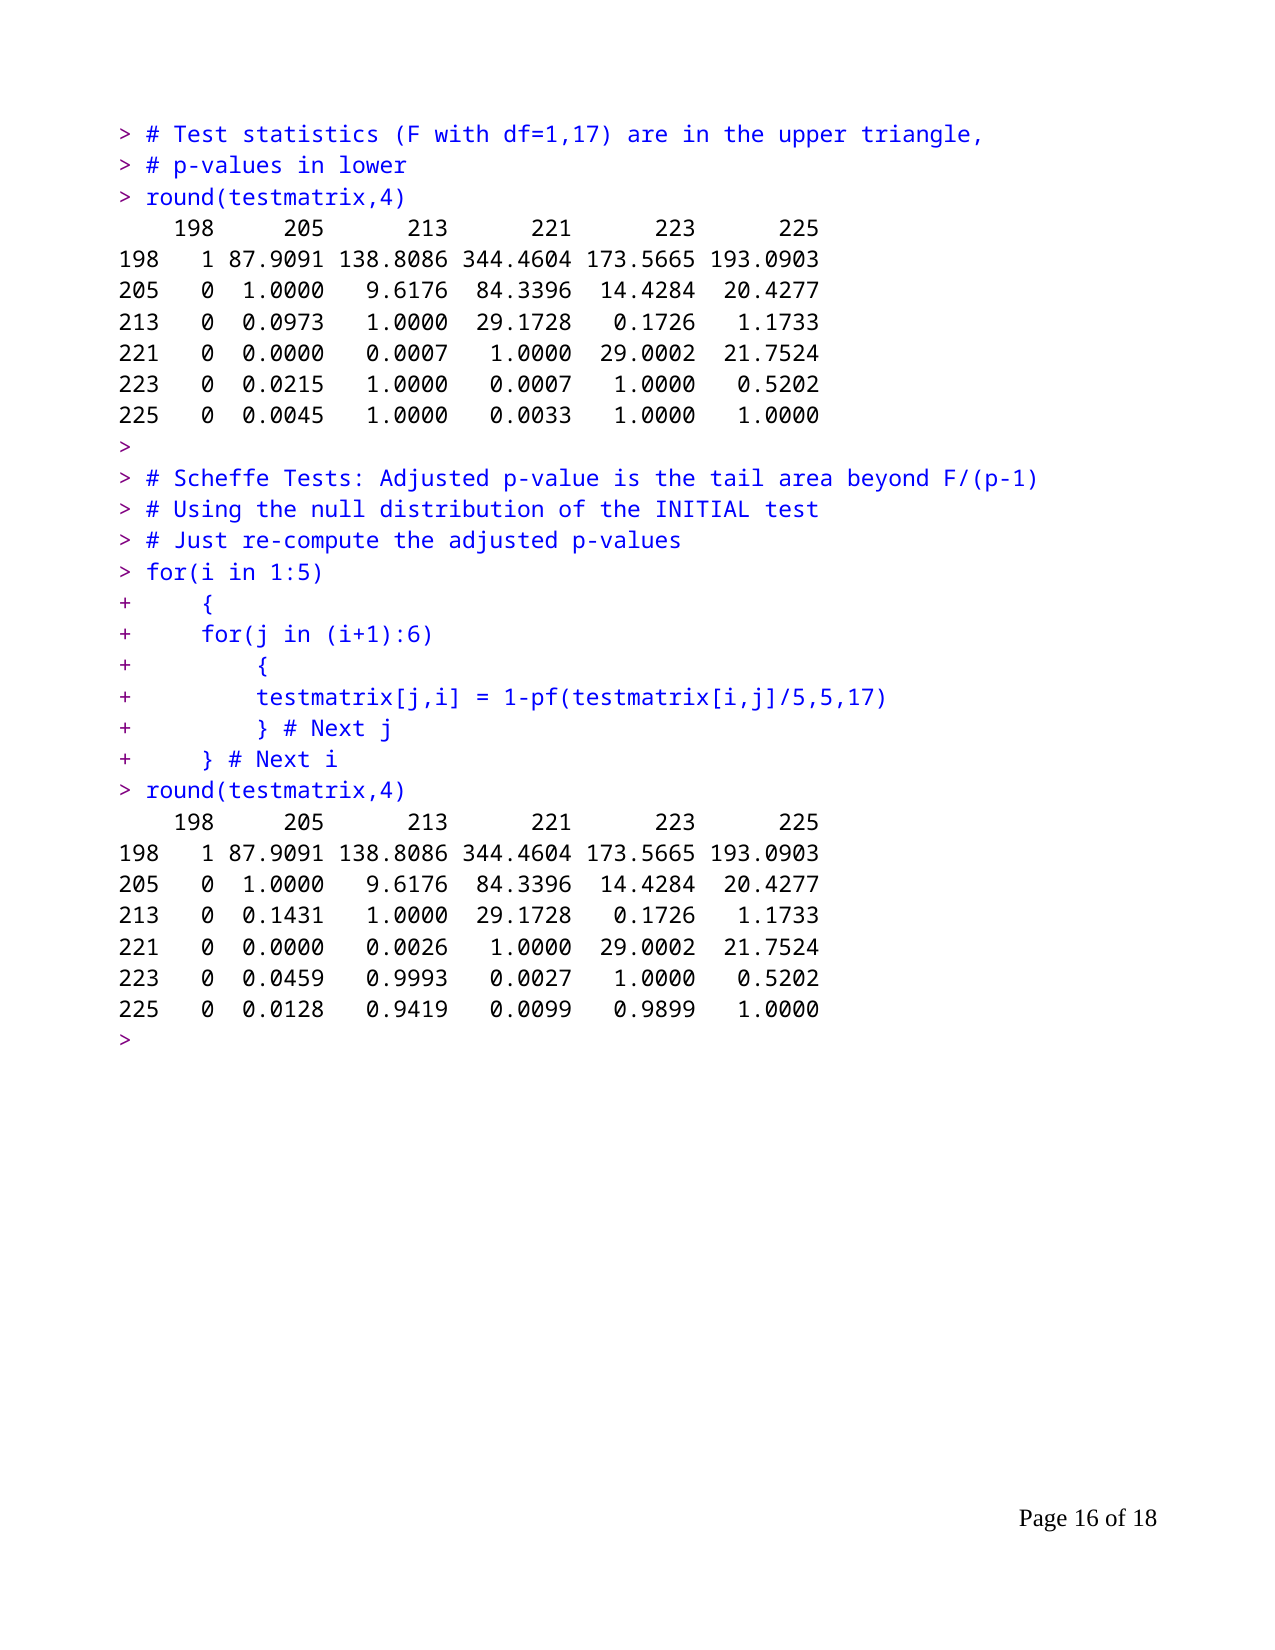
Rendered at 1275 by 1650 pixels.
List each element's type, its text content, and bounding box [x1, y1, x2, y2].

text + for(j in (i+1):6) [118, 618, 1157, 649]
text 223 0 0.0215 1.0000 0.0007 1.0000 0.5202 [118, 368, 1157, 399]
text 198 1 87.9091 138.8086 344.4604 173.5665 193.0903 [118, 243, 1157, 274]
text > # p-values in lower [118, 149, 1157, 181]
text 223 0 0.0459 0.9993 0.0027 1.0000 0.5202 [118, 962, 1157, 993]
text 221 0 0.0000 0.0026 1.0000 29.0002 21.7524 [118, 931, 1157, 962]
text 225 0 0.0128 0.9419 0.0099 0.9899 1.0000 [118, 993, 1157, 1024]
text + } # Next i [118, 743, 1157, 774]
text 213 0 0.1431 1.0000 29.1728 0.1726 1.1733 [118, 899, 1157, 931]
text > for(i in 1:5) [118, 556, 1157, 587]
text 205 0 1.0000 9.6176 84.3396 14.4284 20.4277 [118, 868, 1157, 899]
text 221 0 0.0000 0.0007 1.0000 29.0002 21.7524 [118, 337, 1157, 368]
text > [118, 1024, 1157, 1056]
text > [118, 431, 1157, 462]
text > round(testmatrix,4) [118, 181, 1157, 212]
text + testmatrix[j,i] = 1-pf(testmatrix[i,j]/5,5,17) [118, 681, 1157, 712]
text 225 0 0.0045 1.0000 0.0033 1.0000 1.0000 [118, 399, 1157, 431]
text > round(testmatrix,4) [118, 774, 1157, 806]
text + { [118, 649, 1157, 681]
text 198 205 213 221 223 225 [118, 212, 1157, 243]
text > # Just re-compute the adjusted p-values [118, 524, 1157, 556]
text 205 0 1.0000 9.6176 84.3396 14.4284 20.4277 [118, 274, 1157, 306]
text > # Scheffe Tests: Adjusted p-value is the tail area beyond F/(p-1) [118, 462, 1157, 493]
text + } # Next j [118, 712, 1157, 743]
text > # Test statistics (F with df=1,17) are in the upper triangle, [118, 118, 1157, 149]
text + { [118, 587, 1157, 618]
text 198 1 87.9091 138.8086 344.4604 173.5665 193.0903 [118, 837, 1157, 868]
text > # Using the null distribution of the INITIAL test [118, 493, 1157, 524]
text 213 0 0.0973 1.0000 29.1728 0.1726 1.1733 [118, 306, 1157, 337]
text 198 205 213 221 223 225 [118, 806, 1157, 837]
